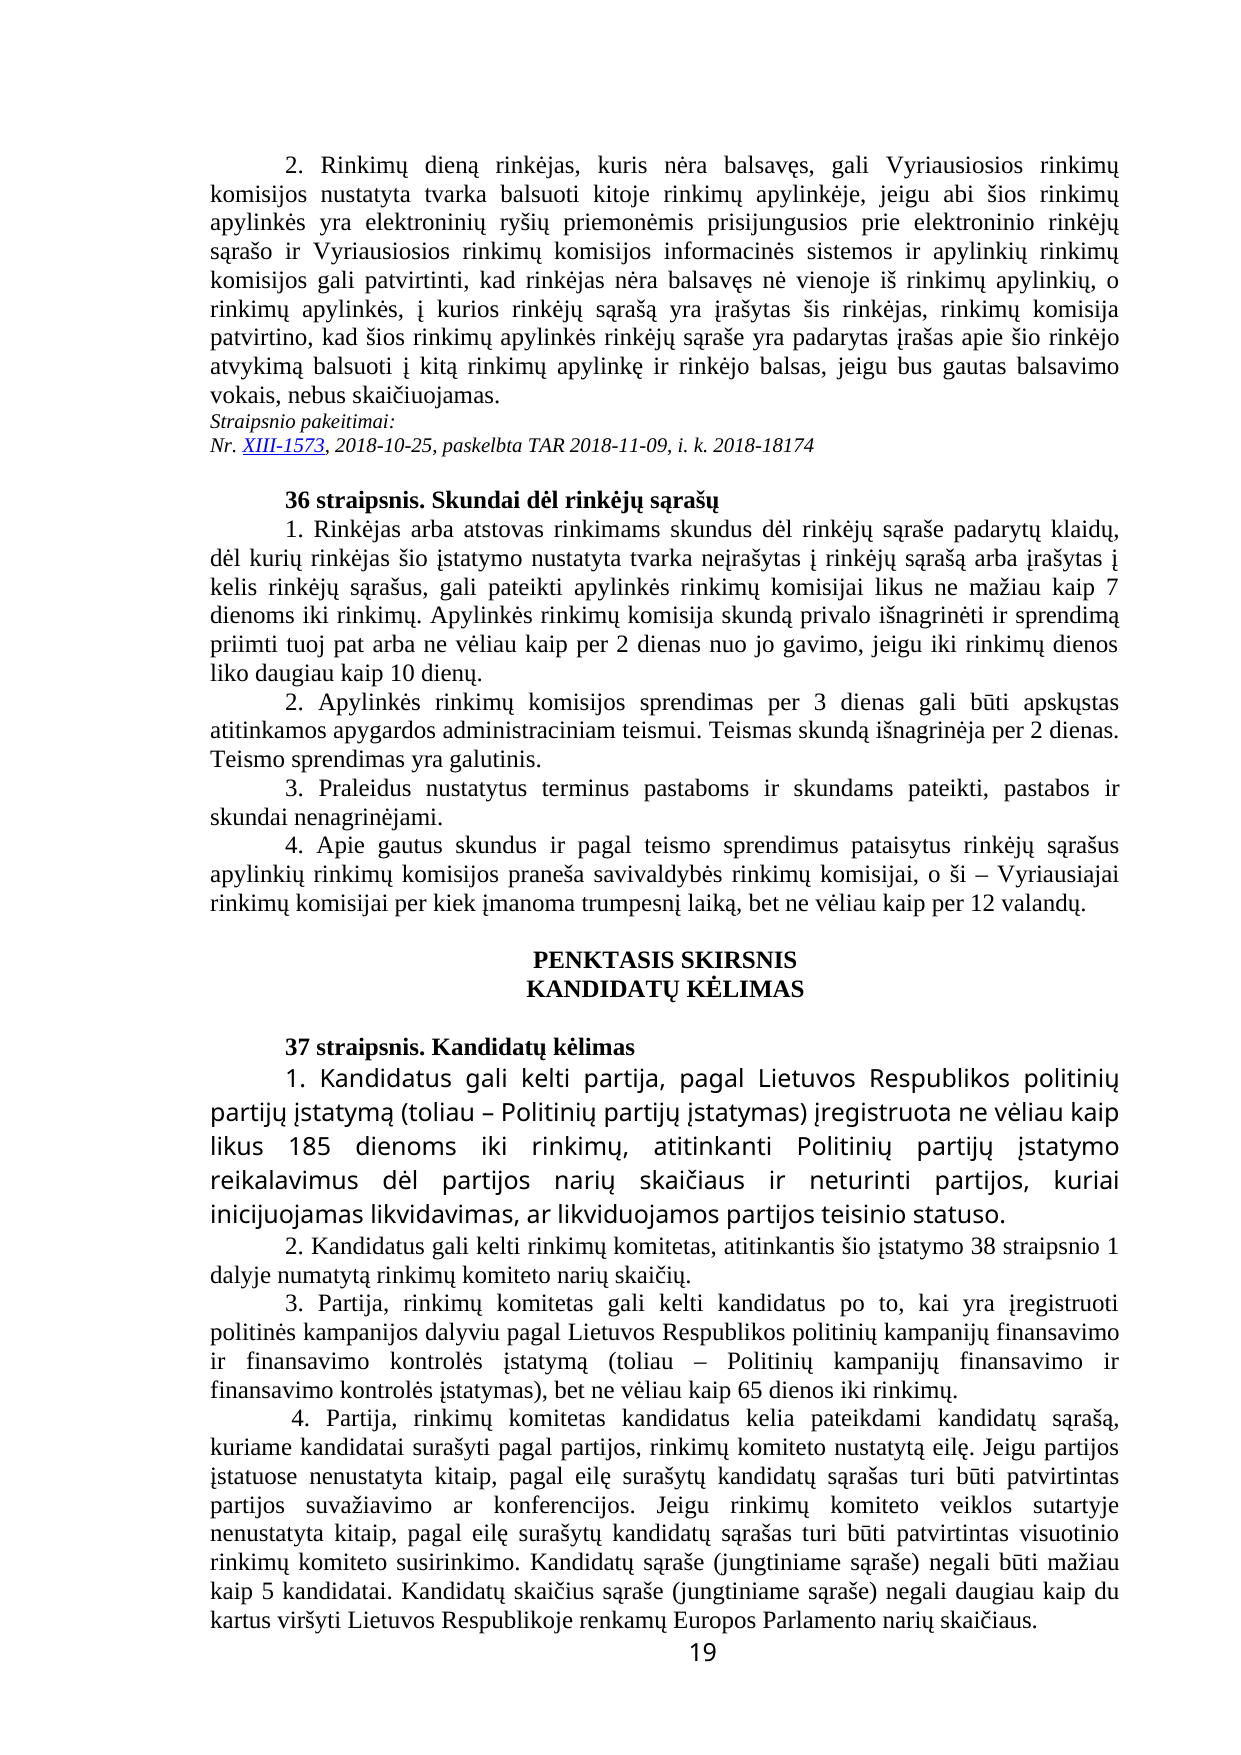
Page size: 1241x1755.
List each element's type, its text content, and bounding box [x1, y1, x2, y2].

text 4. Apie gautus skundus ir pagal teismo sprendimus pataisytus rinkėjų sąrašus apylinkių rinkimų komisijos praneša savivaldybės rinkimų komisijai, o ši – Vyriausiajai rinkimų komisijai per kiek įmanoma trumpesnį laiką, bet ne vėliau kaip per 12 valandų. [210, 831, 1120, 917]
text 2. Kandidatus gali kelti rinkimų komitetas, atitinkantis šio įstatymo 38 straipsnio 1 dalyje numatytą rinkimų komiteto narių skaičių. [210, 1231, 1120, 1288]
text 2. Apylinkės rinkimų komisijos sprendimas per 3 dienas gali būti apskųstas atitinkamos apygardos administraciniam teismui. Teismas skundą išnagrinėja per 2 dienas. Teismo sprendimas yra galutinis. [210, 687, 1120, 773]
text 1. Rinkėjas arba atstovas rinkimams skundus dėl rinkėjų sąraše padarytų klaidų, dėl kurių rinkėjas šio įstatymo nustatyta tvarka neįrašytas į rinkėjų sąrašą arba įrašytas į kelis rinkėjų sąrašus, gali pateikti apylinkės rinkimų komisijai likus ne mažiau kaip 7 dienoms iki rinkimų. Apylinkės rinkimų komisija skundą privalo išnagrinėti ir sprendimą priimti tuoj pat arba ne vėliau kaip per 2 dienas nuo jo gavimo, jeigu iki rinkimų dienos liko daugiau kaip 10 dienų. [210, 514, 1120, 687]
text 3. Praleidus nustatytus terminus pastaboms ir skundams pateikti, pastabos ir skundai nenagrinėjami. [210, 773, 1120, 831]
text 36 straipsnis. Skundai dėl rinkėjų sąrašų [210, 486, 1120, 514]
text 1. Kandidatus gali kelti partija, pagal Lietuvos Respublikos politinių partijų įstatymą (toliau – Politinių partijų įstatymas) įregistruota ne vėliau kaip likus 185 dienoms iki rinkimų, atitinkanti Politinių partijų įstatymo reikalavimus dėl partijos narių skaičiaus ir neturinti partijos, kuriai inicijuojamas likvidavimas, ar likviduojamos partijos teisinio statuso. [210, 1061, 1120, 1231]
text Straipsnio pakeitimai: [210, 409, 1120, 433]
text 2. Rinkimų dieną rinkėjas, kuris nėra balsavęs, gali Vyriausiosios rinkimų komisijos nustatyta tvarka balsuoti kitoje rinkimų apylinkėje, jeigu abi šios rinkimų apylinkės yra elektroninių ryšių priemonėmis prisijungusios prie elektroninio rinkėjų sąrašo ir Vyriausiosios rinkimų komisijos informacinės sistemos ir apylinkių rinkimų komisijos gali patvirtinti, kad rinkėjas nėra balsavęs nė vienoje iš rinkimų apylinkių, o rinkimų apylinkės, į kurios rinkėjų sąrašą yra įrašytas šis rinkėjas, rinkimų komisija patvirtino, kad šios rinkimų apylinkės rinkėjų sąraše yra padarytas įrašas apie šio rinkėjo atvykimą balsuoti į kitą rinkimų apylinkę ir rinkėjo balsas, jeigu bus gautas balsavimo vokais, nebus skaičiuojamas. [210, 150, 1120, 409]
text PENKTASIS SKIRSNIS [210, 946, 1120, 974]
text KANDIDATŲ KĖLIMAS [210, 974, 1120, 1003]
text 37 straipsnis. Kandidatų kėlimas [210, 1032, 1120, 1061]
text 4. Partija, rinkimų komitetas kandidatus kelia pateikdami kandidatų sąrašą, kuriame kandidatai surašyti pagal partijos, rinkimų komiteto nustatytą eilę. Jeigu partijos įstatuose nenustatyta kitaip, pagal eilę surašytų kandidatų sąrašas turi būti patvirtintas partijos suvažiavimo ar konferencijos. Jeigu rinkimų komiteto veiklos sutartyje nenustatyta kitaip, pagal eilę surašytų kandidatų sąrašas turi būti patvirtintas visuotinio rinkimų komiteto susirinkimo. Kandidatų sąraše (jungtiniame sąraše) negali būti mažiau kaip 5 kandidatai. Kandidatų skaičius sąraše (jungtiniame sąraše) negali daugiau kaip du kartus viršyti Lietuvos Respublikoje renkamų Europos Parlamento narių skaičiaus. [210, 1403, 1120, 1633]
text 3. Partija, rinkimų komitetas gali kelti kandidatus po to, kai yra įregistruoti politinės kampanijos dalyviu pagal Lietuvos Respublikos politinių kampanijų finansavimo ir finansavimo kontrolės įstatymą (toliau – Politinių kampanijų finansavimo ir finansavimo kontrolės įstatymas), bet ne vėliau kaip 65 dienos iki rinkimų. [210, 1288, 1120, 1403]
text Nr. XIII-1573, 2018-10-25, paskelbta TAR 2018-11-09, i. k. 2018-18174 [210, 433, 1120, 457]
